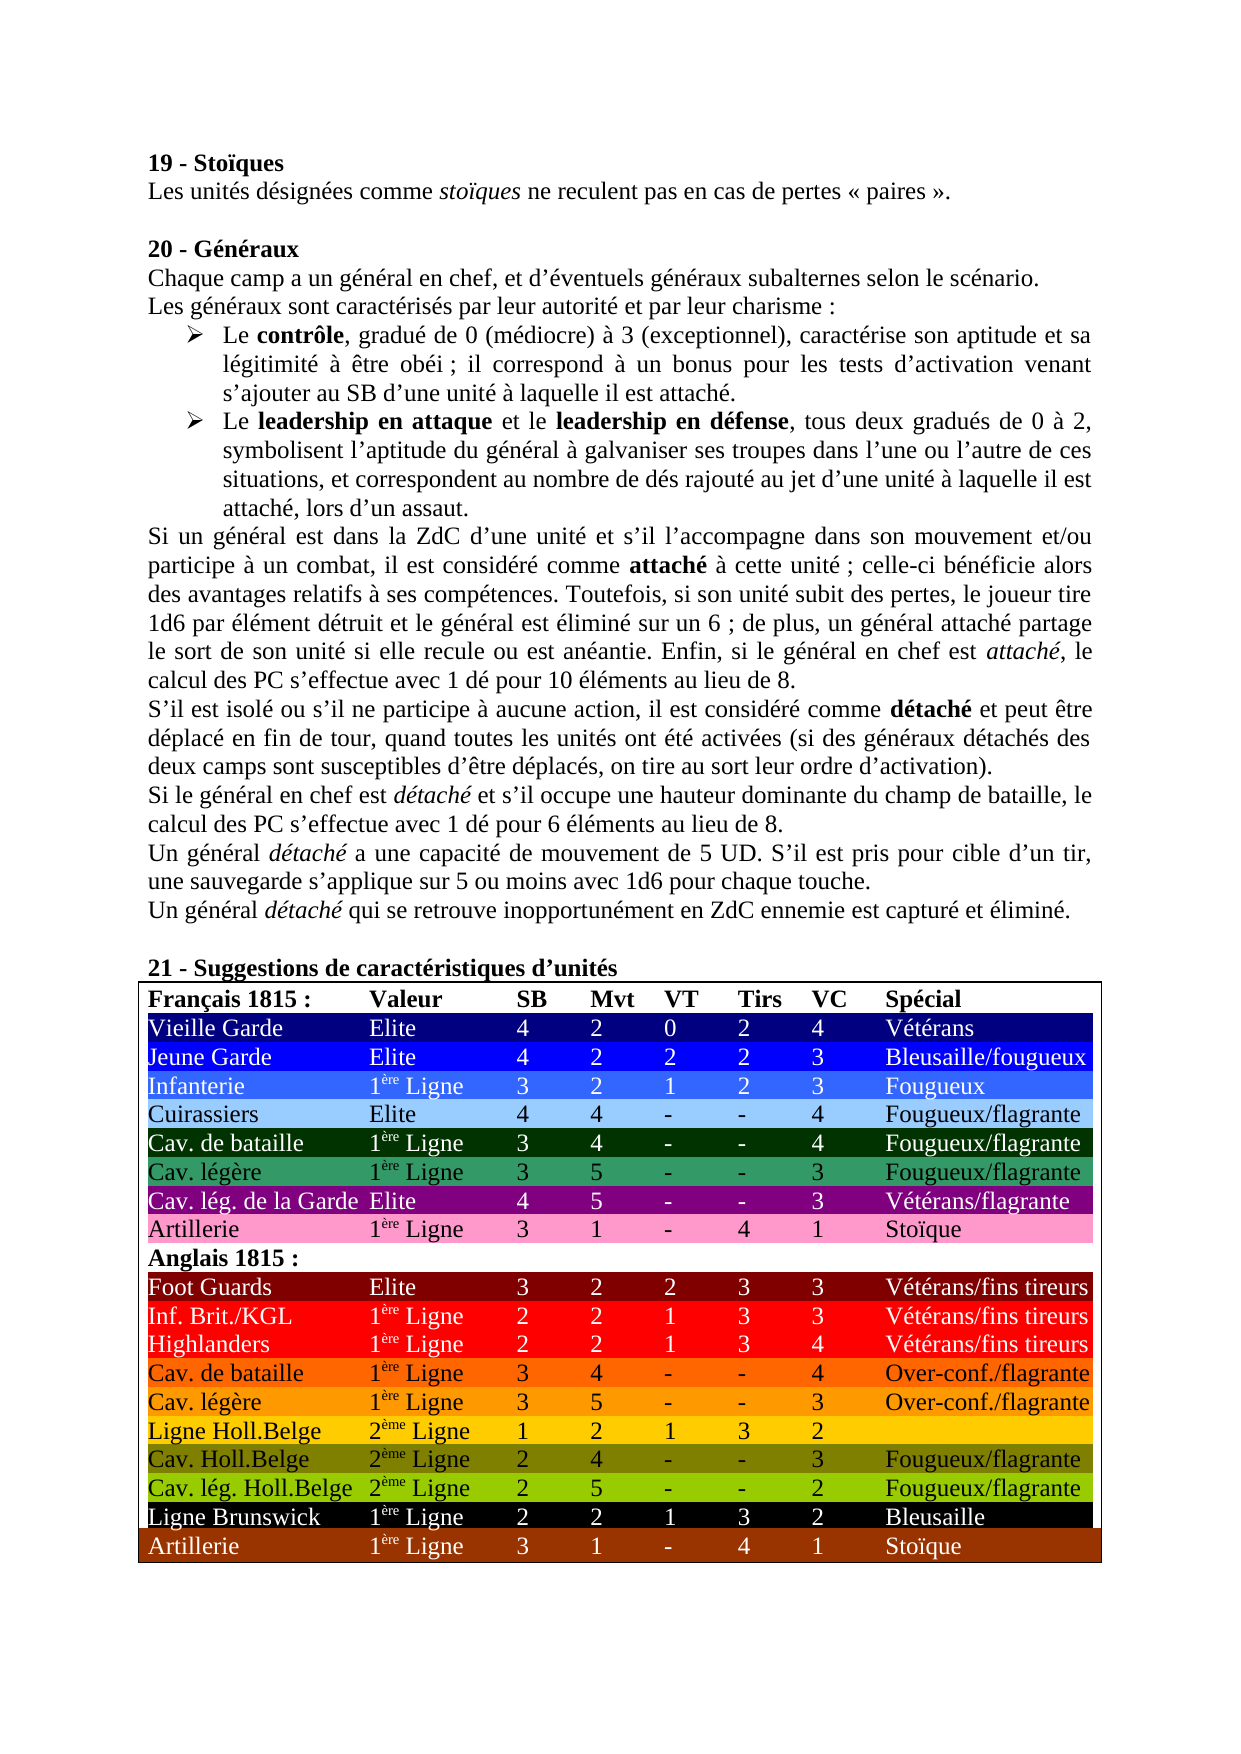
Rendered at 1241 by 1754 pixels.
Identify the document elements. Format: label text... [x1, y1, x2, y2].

text Anglais 1815 : [148, 1243, 1093, 1272]
text 20 - Généraux [148, 234, 1093, 263]
text Cav. légère 1ère Ligne 3 5 - - 3 Over-conf./flagrante [148, 1387, 1093, 1416]
list Le contrôle, gradué de 0 (médiocre) à 3 (exceptionnel), caractérise son aptitude et sa légitimité à être obéi ; il correspond à un bonus pour les tests d’activation venant s’ajouter au SB d’une unité à laquelle il est attaché. [185, 320, 1093, 406]
text Artillerie 1ère Ligne 3 1 - 4 1 Stoïque [148, 1214, 1093, 1243]
list Le leadership en attaque et le leadership en défense, tous deux gradués de 0 à 2, symbolisent l’aptitude du général à galvaniser ses troupes dans l’une ou l’autre de ces situations, et correspondent au nombre de dés rajouté au jet d’une unité à laquelle il est attaché, lors d’un assaut. [185, 406, 1093, 521]
text Highlanders 1ère Ligne 2 2 1 3 4 Vétérans/fins tireurs [148, 1329, 1093, 1358]
text Un général détaché a une capacité de mouvement de 5 UD. S’il est pris pour cible d’un tir, une sauvegarde s’applique sur 5 ou moins avec 1d6 pour chaque touche. [148, 838, 1093, 895]
text Un général détaché qui se retrouve inopportunément en ZdC ennemie est capturé et éliminé. [148, 895, 1093, 924]
text S’il est isolé ou s’il ne participe à aucune action, il est considéré comme détaché et peut être déplacé en fin de tour, quand toutes les unités ont été activées (si des généraux détachés des deux camps sont susceptibles d’être déplacés, on tire au sort leur ordre d’activation). [148, 694, 1093, 780]
text Cav. légère 1ère Ligne 3 5 - - 3 Fougueux/flagrante [148, 1157, 1093, 1186]
text Ligne Holl.Belge 2ème Ligne 1 2 1 3 2 [148, 1416, 1093, 1444]
text Cuirassiers Elite 4 4 - - 4 Fougueux/flagrante [148, 1099, 1093, 1128]
text Les unités désignées comme stoïques ne reculent pas en cas de pertes « paires ». [148, 176, 1093, 205]
text Vieille Garde Elite 4 2 0 2 4 Vétérans [148, 1013, 1093, 1042]
text Les généraux sont caractérisés par leur autorité et par leur charisme : [148, 291, 1093, 320]
text Si un général est dans la ZdC d’une unité et s’il l’accompagne dans son mouvement et/ou participe à un combat, il est considéré comme attaché à cette unité ; celle-ci bénéficie alors des avantages relatifs à ses compétences. Toutefois, si son unité subit des pertes, le joueur tire 1d6 par élément détruit et le général est éliminé sur un 6 ; de plus, un général attaché partage le sort de son unité si elle recule ou est anéantie. Enfin, si le général en chef est attaché, le calcul des PC s’effectue avec 1 dé pour 10 éléments au lieu de 8. [148, 521, 1093, 694]
text Cav. lég. de la Garde Elite 4 5 - - 3 Vétérans/flagrante [148, 1186, 1093, 1214]
text Si le général en chef est détaché et s’il occupe une hauteur dominante du champ de bataille, le calcul des PC s’effectue avec 1 dé pour 6 éléments au lieu de 8. [148, 780, 1093, 838]
text Ligne Brunswick 1ère Ligne 2 2 1 3 2 Bleusaille [148, 1502, 1093, 1528]
text Jeune Garde Elite 4 2 2 2 3 Bleusaille/fougueux [148, 1042, 1093, 1071]
text Foot Guards Elite 3 2 2 3 3 Vétérans/fins tireurs [148, 1272, 1093, 1301]
text Cav. lég. Holl.Belge 2ème Ligne 2 5 - - 2 Fougueux/flagrante [148, 1473, 1093, 1502]
text 19 - Stoïques [148, 148, 1093, 176]
text Cav. de bataille 1ère Ligne 3 4 - - 4 Fougueux/flagrante [148, 1128, 1093, 1157]
text Français 1815 : Valeur SB Mvt VT Tirs VC Spécial [139, 983, 1101, 1013]
text Cav. Holl.Belge 2ème Ligne 2 4 - - 3 Fougueux/flagrante [148, 1444, 1093, 1473]
text Cav. de bataille 1ère Ligne 3 4 - - 4 Over-conf./flagrante [148, 1358, 1093, 1387]
text Infanterie 1ère Ligne 3 2 1 2 3 Fougueux [148, 1071, 1093, 1099]
text 21 - Suggestions de caractéristiques d’unités [148, 953, 1093, 981]
text Inf. Brit./KGL 1ère Ligne 2 2 1 3 3 Vétérans/fins tireurs [148, 1301, 1093, 1329]
text Chaque camp a un général en chef, et d’éventuels généraux subalternes selon le scénario. [148, 263, 1093, 291]
text Artillerie 1ère Ligne 3 1 - 4 1 Stoïque [139, 1528, 1101, 1562]
